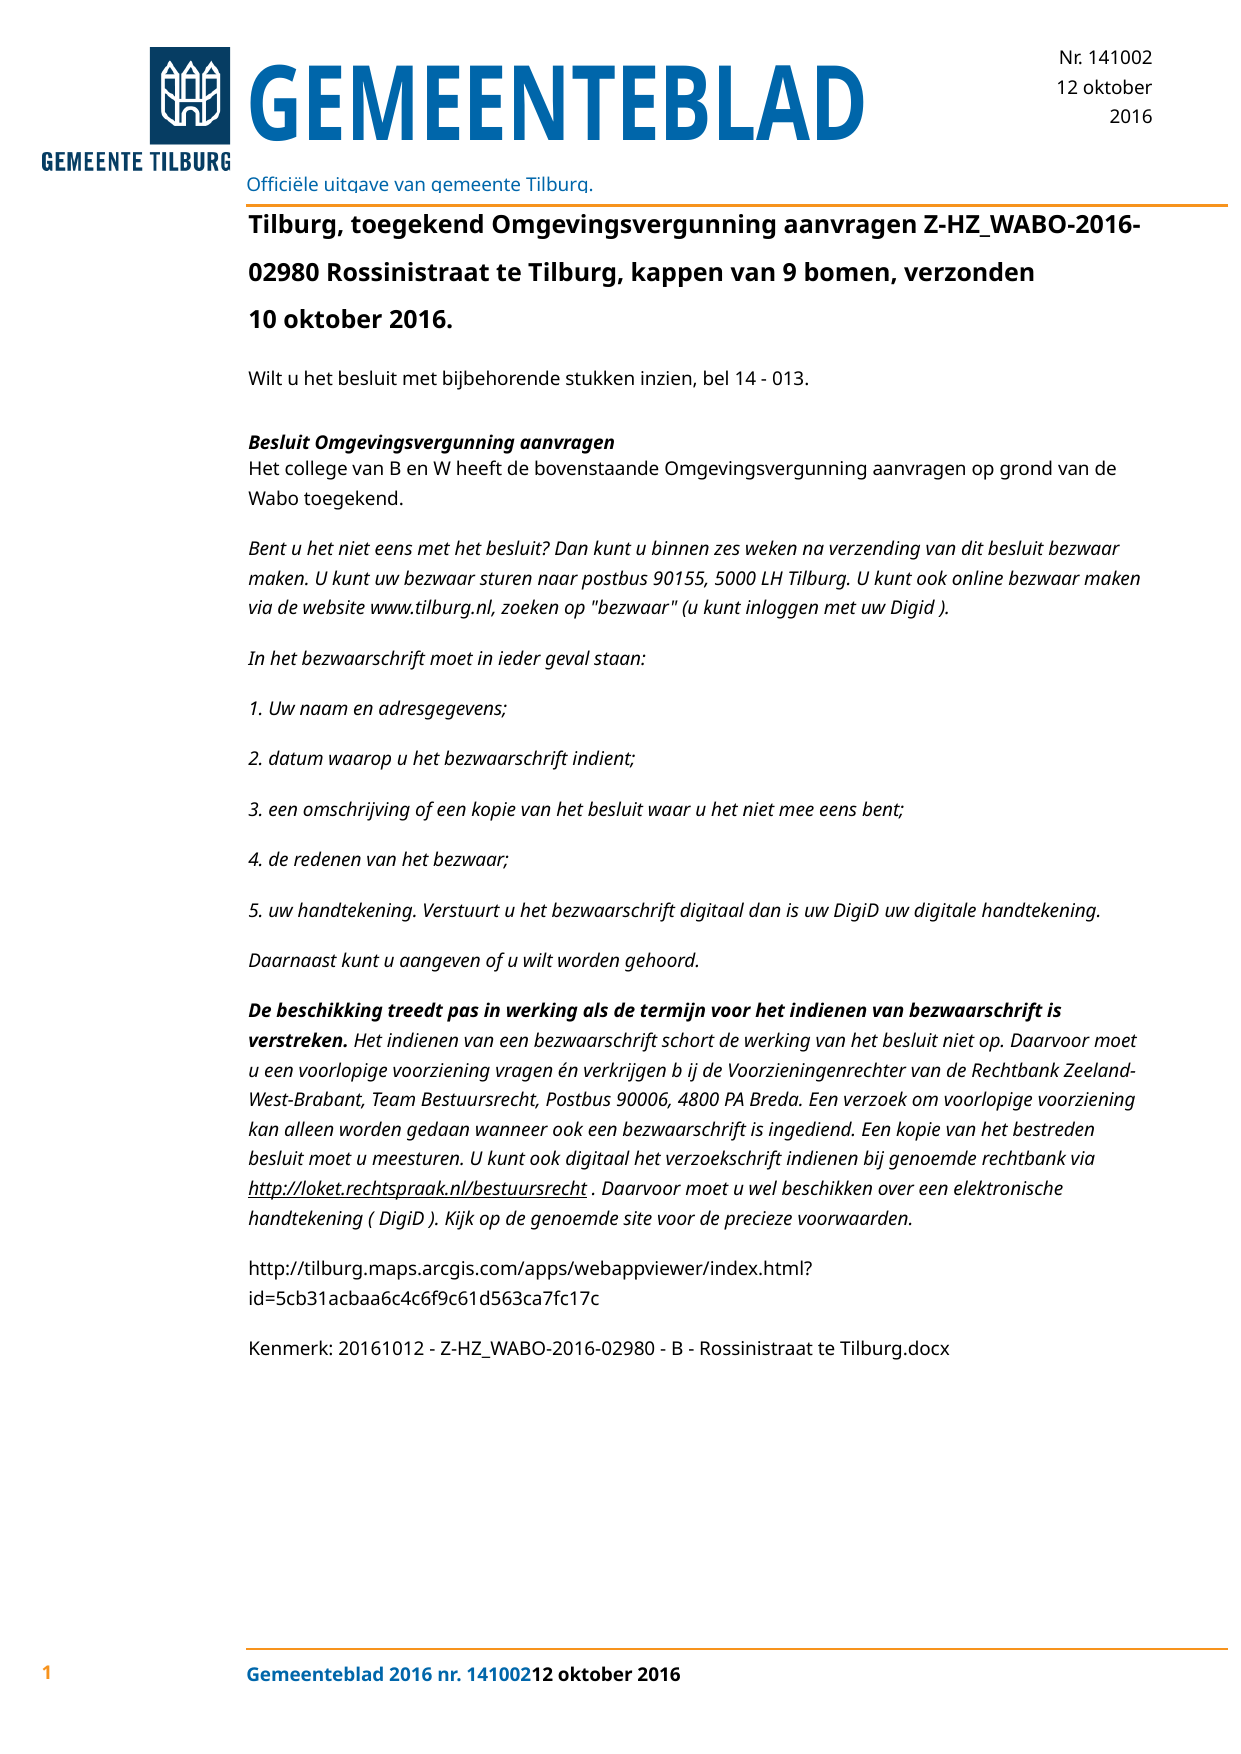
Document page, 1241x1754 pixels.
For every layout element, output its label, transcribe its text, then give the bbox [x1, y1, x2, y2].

text Het college van B en W heeft de bovenstaande Omgevingsvergunning aanvragen op grond van de Wabo toegekend. [248, 455, 1152, 511]
text 3. een omschrijving of een kopie van het besluit waar u het niet mee eens bent; [248, 796, 1152, 822]
text Wilt u het besluit met bijbehorende stukken inzien, bel 14 - 013. [248, 366, 1152, 391]
text De beschikking treedt pas in werking als de termijn voor het indienen van bezwaarschrift is verstreken. Het indienen van een bezwaarschrift schort de werking van het besluit niet op. Daarvoor moet u een voorlopige voorziening vragen én verkrijgen b ij de Voorzieningenrechter van de Rechtbank Zeeland-West-Brabant, Team Bestuursrecht, Postbus 90006, 4800 PA Breda. Een verzoek om voorlopige voorziening kan alleen worden gedaan wanneer ook een bezwaarschrift is ingediend. Een kopie van het bestreden besluit moet u meesturen. U kunt ook digitaal het verzoekschrift indienen bij genoemde rechtbank via http://loket.rechtspraak.nl/bestuursrecht . Daarvoor moet u wel beschikken over een elektronische handtekening ( DigiD ). Kijk op de genoemde site voor de precieze voorwaarden. [248, 998, 1152, 1231]
text 5. uw handtekening. Verstuurt u het bezwaarschrift digitaal dan is uw DigiD uw digitale handtekening. [248, 897, 1152, 923]
text http://tilburg.maps.arcgis.com/apps/webappviewer/index.html?id=5cb31acbaa6c4c6f9c61d563ca7fc17c [248, 1255, 1152, 1311]
text Tilburg, toegekend Omgevingsvergunning aanvragen Z-HZ_WABO-2016-02980 Rossinistraat te Tilburg, kappen van 9 bomen, verzonden 10 oktober 2016. [248, 207, 1152, 336]
text 4. de redenen van het bezwaar; [248, 846, 1152, 872]
text 1. Uw naam en adresgegevens; [248, 695, 1152, 721]
text Bent u het niet eens met het besluit? Dan kunt u binnen zes weken na verzending van dit besluit bezwaar maken. U kunt uw bezwaar sturen naar postbus 90155, 5000 LH Tilburg. U kunt ook online bezwaar maken via de website www.tilburg.nl, zoeken op "bezwaar" (u kunt inloggen met uw Digid ). [248, 535, 1152, 620]
text In het bezwaarschrift moet in ieder geval staan: [248, 645, 1152, 671]
picture [41, 47, 231, 172]
text Kenmerk: 20161012 - Z-HZ_WABO-2016-02980 - B - Rossinistraat te Tilburg.docx [248, 1335, 1152, 1361]
text 2. datum waarop u het bezwaarschrift indient; [248, 746, 1152, 771]
text Daarnaast kunt u aangeven of u wilt worden gehoord. [248, 947, 1152, 973]
text Besluit Omgevingsvergunning aanvragen [248, 429, 1152, 455]
